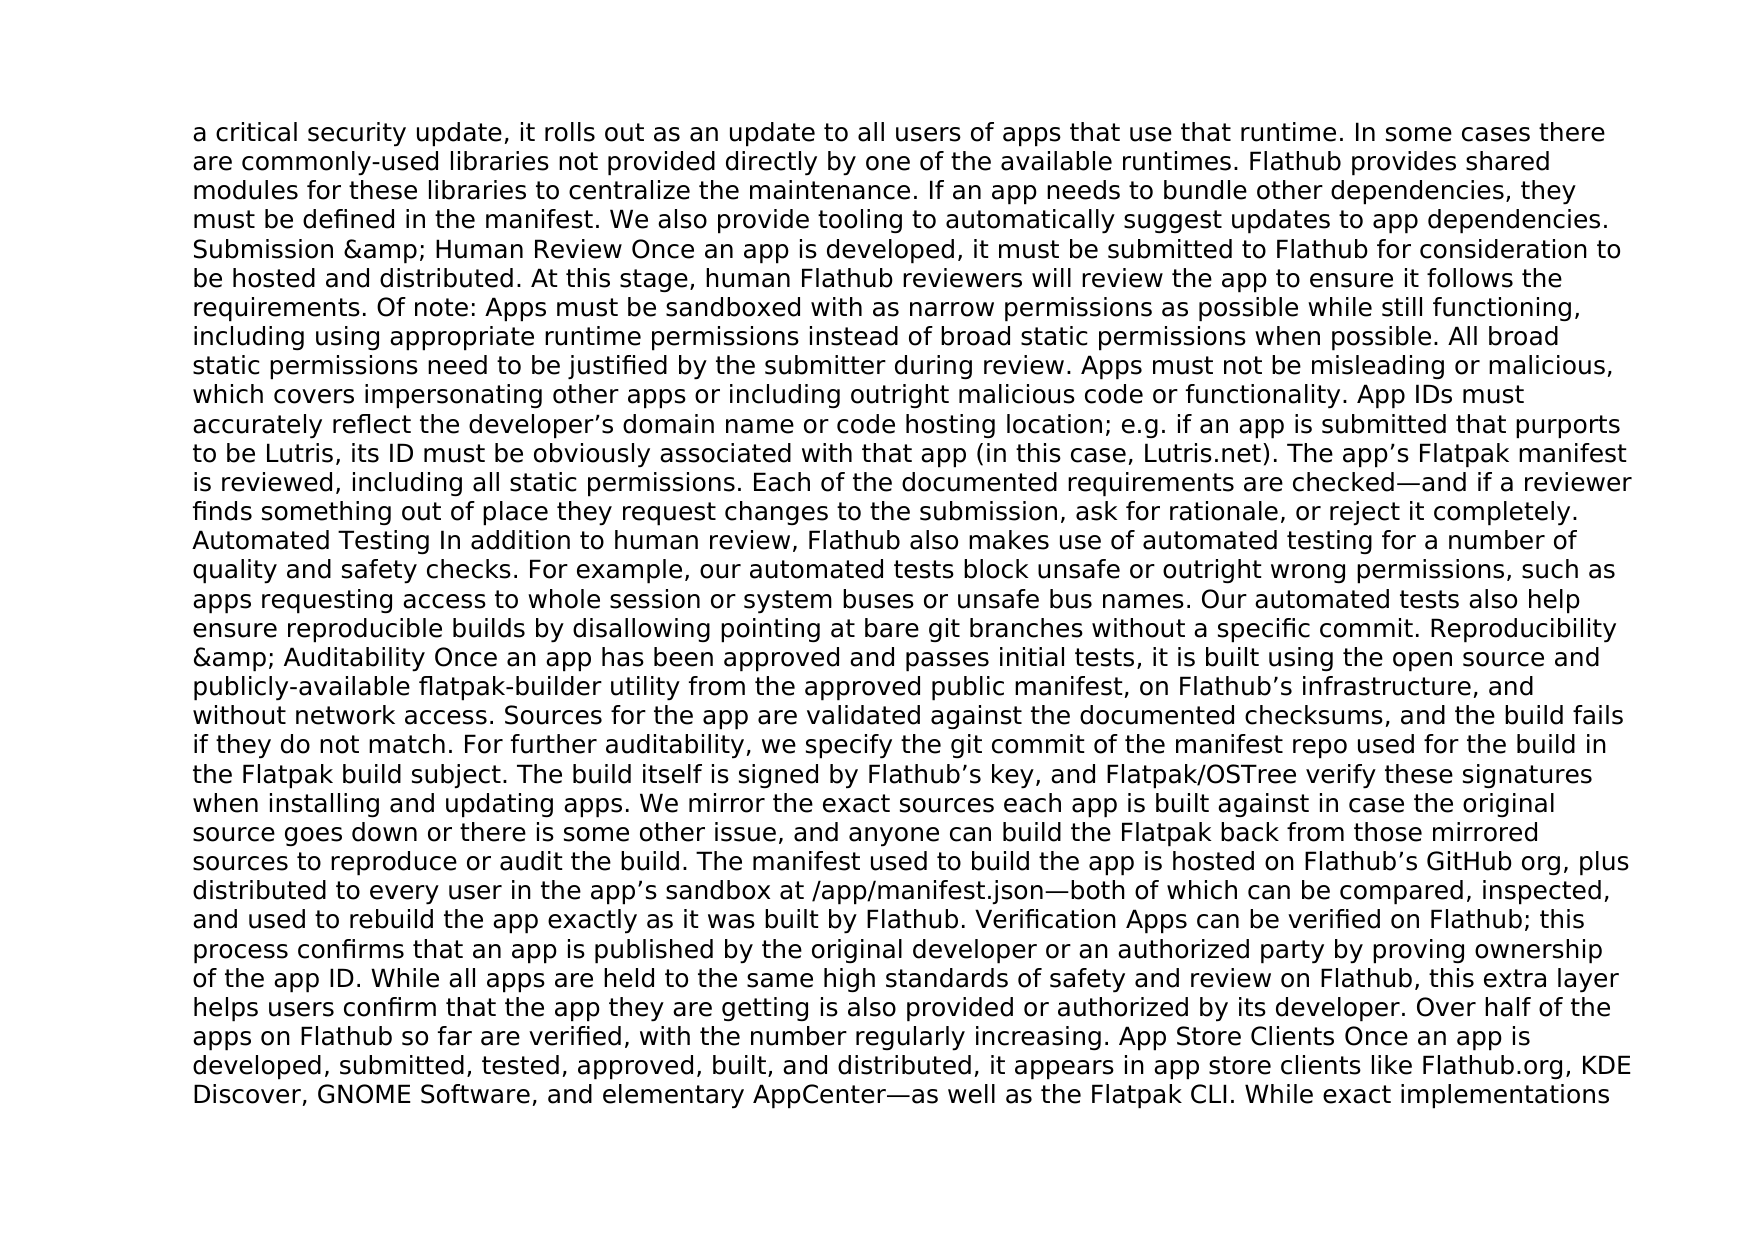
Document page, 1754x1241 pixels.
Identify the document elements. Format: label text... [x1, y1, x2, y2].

list a critical security update, it rolls out as an update to all users of apps that use that runtime. In some cases there are commonly-used libraries not provided directly by one of the available runtimes. Flathub provides shared modules for these libraries to centralize the maintenance. If an app needs to bundle other dependencies, they must be defined in the manifest. We also provide tooling to automatically suggest updates to app dependencies. Submission &amp; Human Review​ Once an app is developed, it must be submitted to Flathub for consideration to be hosted and distributed. At this stage, human Flathub reviewers will review the app to ensure it follows the requirements. Of note: Apps must be sandboxed with as narrow permissions as possible while still functioning, including using appropriate runtime permissions instead of broad static permissions when possible. All broad static permissions need to be justified by the submitter during review. Apps must not be misleading or malicious, which covers impersonating other apps or including outright malicious code or functionality. App IDs must accurately reflect the developer’s domain name or code hosting location; e.g. if an app is submitted that purports to be Lutris, its ID must be obviously associated with that app (in this case, Lutris.net). The app’s Flatpak manifest is reviewed, including all static permissions. Each of the documented requirements are checked—and if a reviewer finds something out of place they request changes to the submission, ask for rationale, or reject it completely. Automated Testing​ In addition to human review, Flathub also makes use of automated testing for a number of quality and safety checks. For example, our automated tests block unsafe or outright wrong permissions, such as apps requesting access to whole session or system buses or unsafe bus names. Our automated tests also help ensure reproducible builds by disallowing pointing at bare git branches without a specific commit. Reproducibility &amp; Auditability​ Once an app has been approved and passes initial tests, it is built using the open source and publicly-available flatpak-builder utility from the approved public manifest, on Flathub’s infrastructure, and without network access. Sources for the app are validated against the documented checksums, and the build fails if they do not match. For further auditability, we specify the git commit of the manifest repo used for the build in the Flatpak build subject. The build itself is signed by Flathub’s key, and Flatpak/OSTree verify these signatures when installing and updating apps. We mirror the exact sources each app is built against in case the original source goes down or there is some other issue, and anyone can build the Flatpak back from those mirrored sources to reproduce or audit the build. The manifest used to build the app is hosted on Flathub’s GitHub org, plus distributed to every user in the app’s sandbox at /app/manifest.json—both of which can be compared, inspected, and used to rebuild the app exactly as it was built by Flathub. Verification​ Apps can be verified on Flathub; this process confirms that an app is published by the original developer or an authorized party by proving ownership of the app ID. While all apps are held to the same high standards of safety and review on Flathub, this extra layer helps users confirm that the app they are getting is also provided or authorized by its developer. Over half of the apps on Flathub so far are verified, with the number regularly increasing. App Store Clients​ Once an app is developed, submitted, tested, approved, built, and distributed, it appears in app store clients like Flathub.org, KDE Discover, GNOME Software, and elementary AppCenter—as well as the Flatpak CLI. While exact implementations [177, 118, 1636, 1110]
